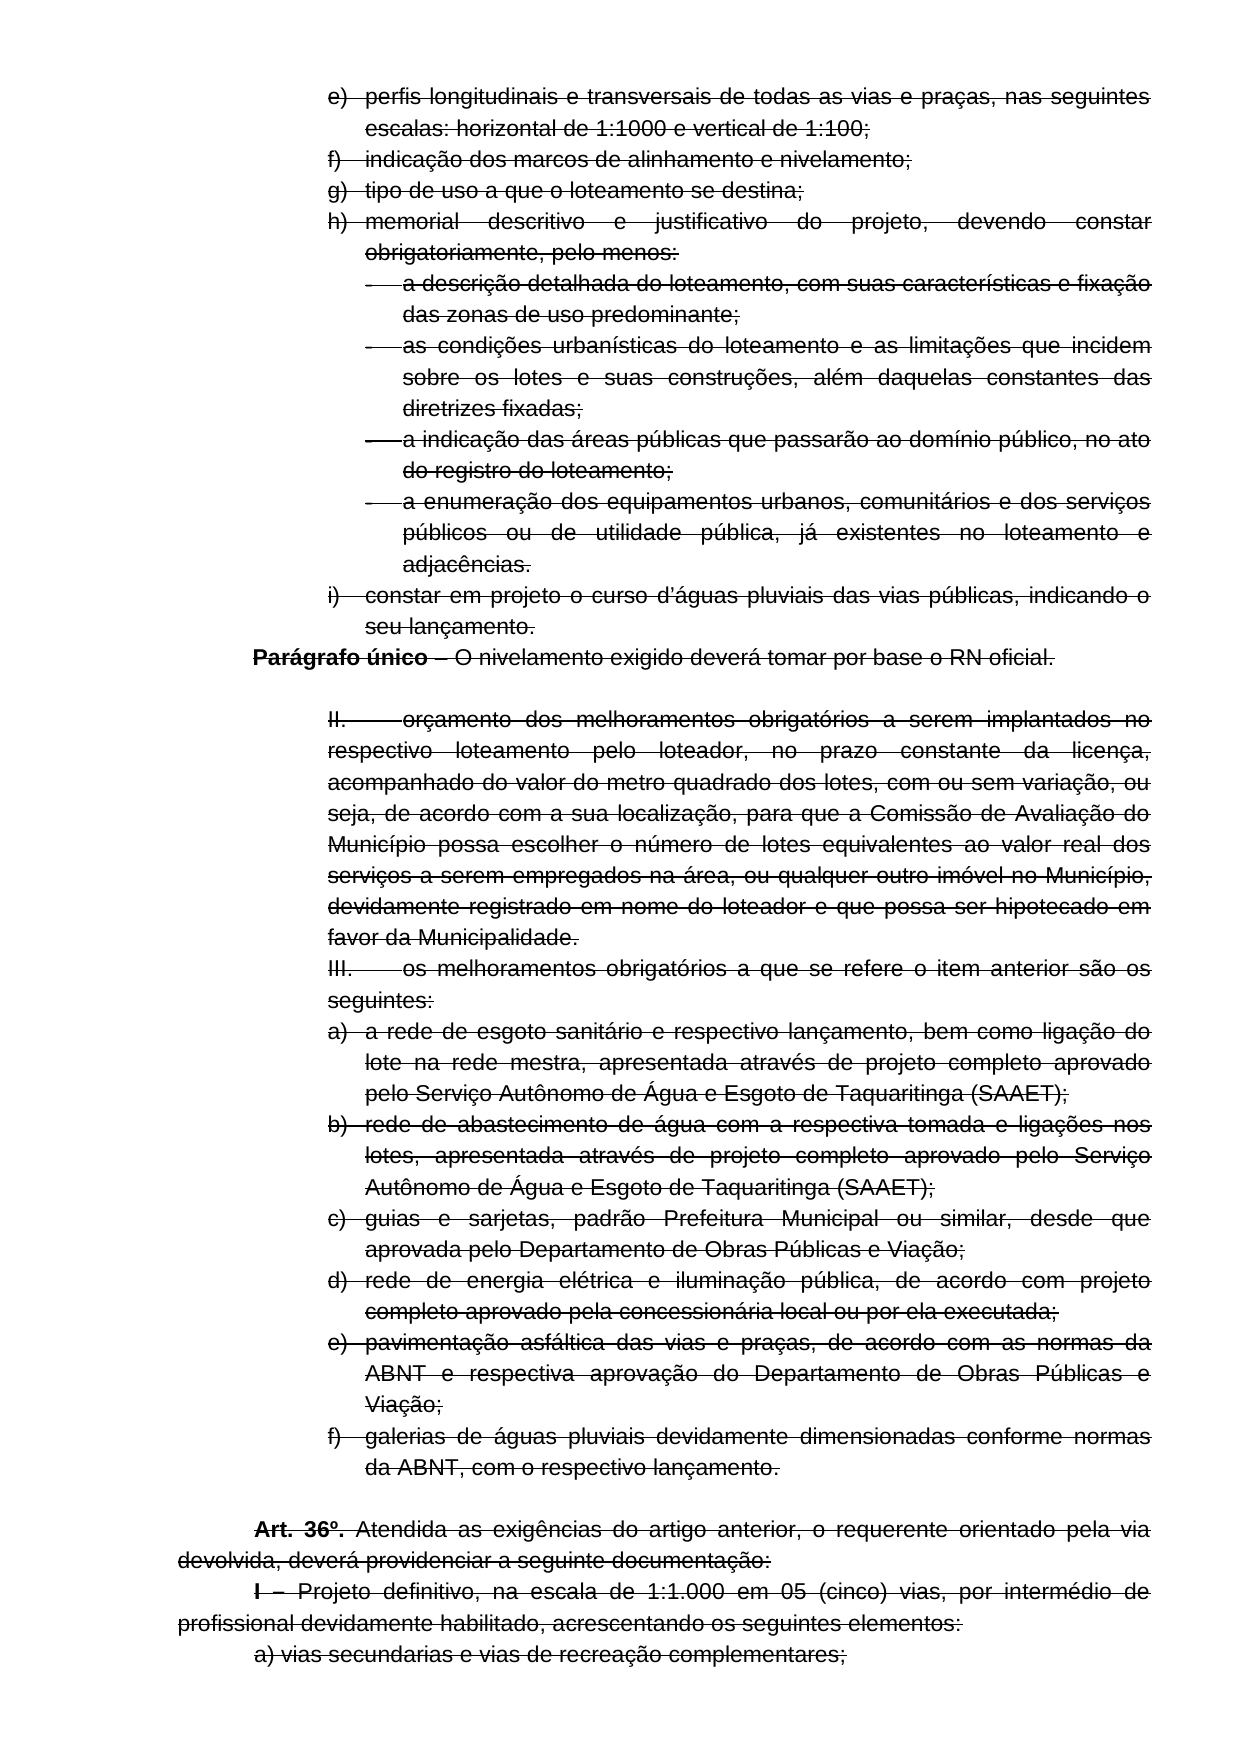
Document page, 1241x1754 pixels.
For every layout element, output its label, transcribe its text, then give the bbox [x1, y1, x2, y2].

list constar em projeto o curso d’águas pluviais das vias públicas, indicando o seu lançamento. [327, 581, 1152, 639]
subtitle os melhoramentos obrigatórios a que se refere o item anterior são os seguintes: [327, 971, 1152, 1013]
subtitle orçamento dos melhoramentos obrigatórios a serem implantados no respectivo loteamento pelo loteador, no prazo constante da licença, acompanhado do valor do metro quadrado dos lotes, com ou sem variação, ou seja, de acordo com a sua localização, para que a Comissão de Avaliação do Município possa escolher o número de lotes equivalentes ao valor real dos serviços a serem empregados na área, ou qualquer outro imóvel no Município, devidamente registrado em nome do loteador e que possa ser hipotecado em favor da Municipalidade. [327, 706, 1152, 720]
list rede de energia elétrica e iluminação pública, de acordo com projeto completo aprovado pela concessionária local ou por ela executada; [572, 1314, 868, 1324]
list a descrição detalhada do loteamento, com suas características e fixação das zonas de uso predominante; [365, 269, 1152, 328]
list rede de energia elétrica e iluminação pública, de acordo com projeto completo aprovado pela concessionária local ou por ela executada; [327, 1282, 1152, 1324]
list a enumeração dos equipamentos urbanos, comunitários e dos serviços públicos ou de utilidade pública, já existentes no loteamento e adjacências. [365, 488, 1152, 577]
text I – Projeto definitivo, na escala de 1:1.000 em 05 (cinco) vias, por intermédio de profissional devidamente habilitado, acrescentando os seguintes elementos: [177, 1578, 1152, 1636]
subtitle os melhoramentos obrigatórios a que se refere o item anterior são os seguintes: [327, 955, 1152, 970]
list rede de energia elétrica e iluminação pública, de acordo com projeto completo aprovado pela concessionária local ou por ela executada; [327, 1266, 1152, 1281]
list memorial descritivo e justificativo do projeto, devendo constar obrigatoriamente, pelo menos: [327, 223, 1152, 266]
text a) vias secundarias e vias de recreação complementares; [177, 1640, 1152, 1667]
list guias e sarjetas, padrão Prefeitura Municipal ou similar, desde que aprovada pelo Departamento de Obras Públicas e Viação; [327, 1204, 1152, 1262]
text Parágrafo único – O nivelamento exigido deverá tomar por base o RN oficial. [177, 643, 1152, 670]
list as condições urbanísticas do loteamento e as limitações que incidem sobre os lotes e suas construções, além daquelas constantes das diretrizes fixadas; [365, 332, 1152, 347]
list indicação dos marcos de alinhamento e nivelamento; [327, 145, 1152, 172]
subtitle orçamento dos melhoramentos obrigatórios a serem implantados no respectivo loteamento pelo loteador, no prazo constante da licença, acompanhado do valor do metro quadrado dos lotes, com ou sem variação, ou seja, de acordo com a sua localização, para que a Comissão de Avaliação do Município possa escolher o número de lotes equivalentes ao valor real dos serviços a serem empregados na área, ou qualquer outro imóvel no Município, devidamente registrado em nome do loteador e que possa ser hipotecado em favor da Municipalidade. [327, 721, 1152, 876]
text Art. 36º. Atendida as exigências do artigo anterior, o requerente orientado pela via devolvida, deverá providenciar a seguinte documentação: [177, 1515, 1152, 1574]
list as condições urbanísticas do loteamento e as limitações que incidem sobre os lotes e suas construções, além daquelas constantes das diretrizes fixadas; [365, 348, 1152, 421]
list pavimentação asfáltica das vias e praças, de acordo com as normas da ABNT e respectiva aprovação do Departamento de Obras Públicas e Viação; [327, 1328, 1152, 1343]
list rede de abastecimento de água com a respectiva tomada e ligações nos lotes, apresentada através de projeto completo aprovado pelo Serviço Autônomo de Água e Esgoto de Taquaritinga (SAAET); [327, 1111, 1152, 1125]
list pavimentação asfáltica das vias e praças, de acordo com as normas da ABNT e respectiva aprovação do Departamento de Obras Públicas e Viação; [327, 1344, 1152, 1418]
list galerias de águas pluviais devidamente dimensionadas conforme normas da ABNT, com o respectivo lançamento. [327, 1438, 1152, 1480]
list perfis longitudinais e transversais de todas as vias e praças, nas seguintes escalas: horizontal de 1:1000 e vertical de 1:100; [327, 83, 1152, 141]
list tipo de uso a que o loteamento se destina; [327, 176, 1152, 203]
list a rede de esgoto sanitário e respectivo lançamento, bem como ligação do lote na rede mestra, apresentada através de projeto completo aprovado pelo Serviço Autônomo de Água e Esgoto de Taquaritinga (SAAET); [327, 1017, 1152, 1032]
list a rede de esgoto sanitário e respectivo lançamento, bem como ligação do lote na rede mestra, apresentada através de projeto completo aprovado pelo Serviço Autônomo de Água e Esgoto de Taquaritinga (SAAET); [327, 1033, 1152, 1106]
list a indicação das áreas públicas que passarão ao domínio público, no ato do registro do loteamento; [365, 425, 1152, 483]
list galerias de águas pluviais devidamente dimensionadas conforme normas da ABNT, com o respectivo lançamento. [327, 1422, 1152, 1437]
list memorial descritivo e justificativo do projeto, devendo constar obrigatoriamente, pelo menos: [327, 207, 1152, 222]
list rede de abastecimento de água com a respectiva tomada e ligações nos lotes, apresentada através de projeto completo aprovado pelo Serviço Autônomo de Água e Esgoto de Taquaritinga (SAAET); [327, 1126, 1152, 1200]
subtitle orçamento dos melhoramentos obrigatórios a serem implantados no respectivo loteamento pelo loteador, no prazo constante da licença, acompanhado do valor do metro quadrado dos lotes, com ou sem variação, ou seja, de acordo com a sua localização, para que a Comissão de Avaliação do Município possa escolher o número de lotes equivalentes ao valor real dos serviços a serem empregados na área, ou qualquer outro imóvel no Município, devidamente registrado em nome do loteador e que possa ser hipotecado em favor da Municipalidade. [327, 877, 1152, 951]
